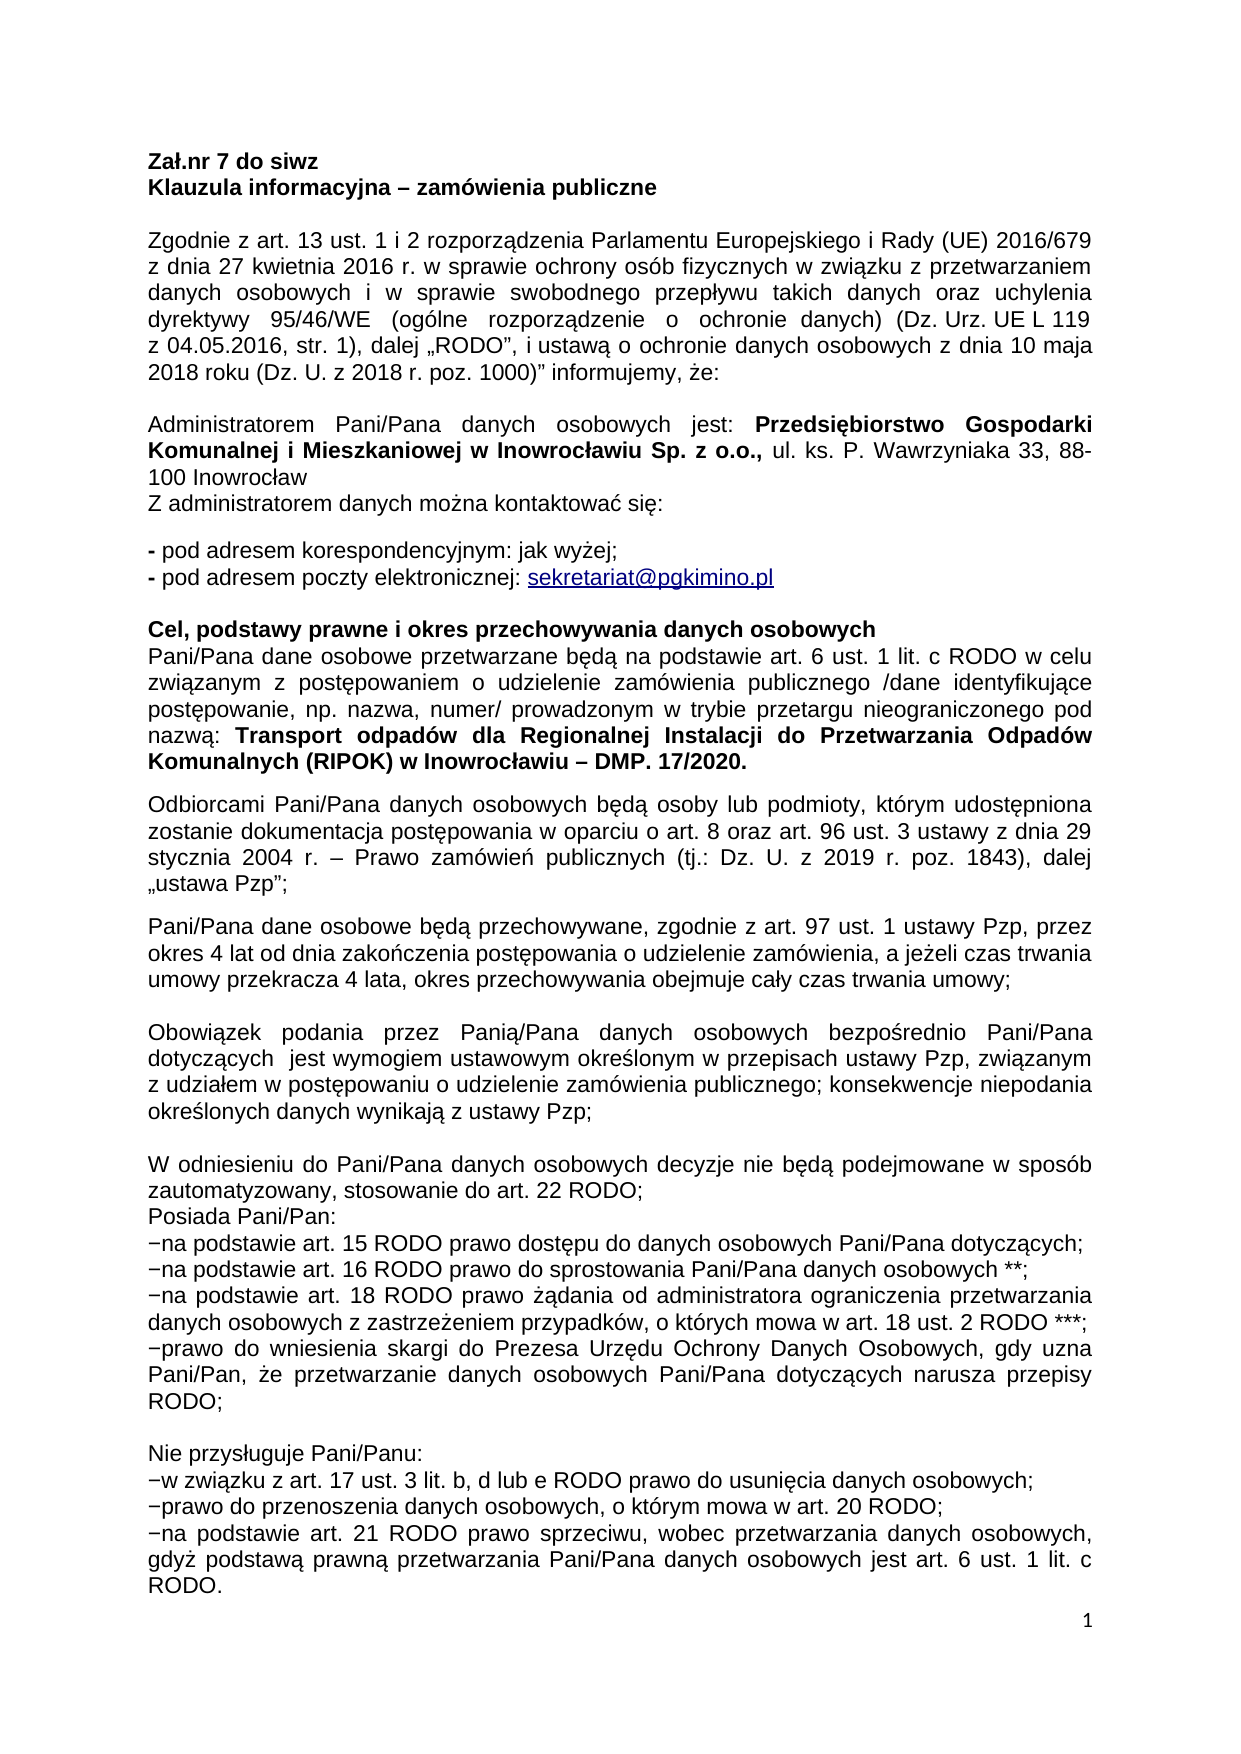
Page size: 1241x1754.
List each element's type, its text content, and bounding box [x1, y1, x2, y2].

list Zgodnie z art. 13 ust. 1 i 2 rozporządzenia Parlamentu Europejskiego i Rady (UE) 2016/679 z dnia 27 kwietnia 2016 r. w sprawie ochrony osób fizycznych w związku z przetwarzaniem danych osobowych i w sprawie swobodnego przepływu takich danych oraz uchylenia dyrektywy 95/46/WE (ogólne rozporządzenie o ochronie danych) (Dz. Urz. UE L 119 z 04.05.2016, str. 1), dalej „RODO”, i ustawą o ochronie danych osobowych z dnia 10 maja 2018 roku (Dz. U. z 2018 r. poz. 1000)” informujemy, że: [148, 227, 1093, 385]
text −na podstawie art. 16 RODO prawo do sprostowania Pani/Pana danych osobowych **; [148, 1256, 1093, 1282]
text - pod adresem korespondencyjnym: jak wyżej; [148, 537, 1093, 564]
text Nie przysługuje Pani/Panu: [148, 1440, 1093, 1467]
text Pani/Pana dane osobowe będą przechowywane, zgodnie z art. 97 ust. 1 ustawy Pzp, przez okres 4 lat od dnia zakończenia postępowania o udzielenie zamówienia, a jeżeli czas trwania umowy przekracza 4 lata, okres przechowywania obejmuje cały czas trwania umowy; [148, 913, 1093, 992]
text −na podstawie art. 15 RODO prawo dostępu do danych osobowych Pani/Pana dotyczących; [148, 1229, 1093, 1256]
text Klauzula informacyjna – zamówienia publiczne [148, 174, 1093, 200]
text −na podstawie art. 21 RODO prawo sprzeciwu, wobec przetwarzania danych osobowych, gdyż podstawą prawną przetwarzania Pani/Pana danych osobowych jest art. 6 ust. 1 lit. c RODO. [148, 1519, 1093, 1598]
text Posiada Pani/Pan: [148, 1203, 1093, 1229]
text Pani/Pana dane osobowe przetwarzane będą na podstawie art. 6 ust. 1 lit. c RODO w celu związanym z postępowaniem o udzielenie zamówienia publicznego /dane identyfikujące postępowanie, np. nazwa, numer/ prowadzonym w trybie przetargu nieograniczonego pod nazwą: Transport odpadów dla Regionalnej Instalacji do Przetwarzania Odpadów Komunalnych (RIPOK) w Inowrocławiu – DMP. 17/2020. [148, 643, 1093, 774]
text W odniesieniu do Pani/Pana danych osobowych decyzje nie będą podejmowane w sposób zautomatyzowany, stosowanie do art. 22 RODO; [148, 1151, 1093, 1203]
text −w związku z art. 17 ust. 3 lit. b, d lub e RODO prawo do usunięcia danych osobowych; [148, 1467, 1093, 1493]
text −na podstawie art. 18 RODO prawo żądania od administratora ograniczenia przetwarzania danych osobowych z zastrzeżeniem przypadków, o których mowa w art. 18 ust. 2 RODO ***; [148, 1282, 1093, 1335]
text Cel, podstawy prawne i okres przechowywania danych osobowych [148, 616, 1093, 643]
text Zał.nr 7 do siwz [148, 148, 1093, 174]
text −prawo do wniesienia skargi do Prezesa Urzędu Ochrony Danych Osobowych, gdy uzna Pani/Pan, że przetwarzanie danych osobowych Pani/Pana dotyczących narusza przepisy RODO; [148, 1335, 1093, 1414]
text - pod adresem poczty elektronicznej: sekretariat@pgkimino.pl [148, 564, 1093, 590]
text −prawo do przenoszenia danych osobowych, o którym mowa w art. 20 RODO; [148, 1493, 1093, 1519]
text Odbiorcami Pani/Pana danych osobowych będą osoby lub podmioty, którym udostępniona zostanie dokumentacja postępowania w oparciu o art. 8 oraz art. 96 ust. 3 ustawy z dnia 29 stycznia 2004 r. – Prawo zamówień publicznych (tj.: Dz. U. z 2019 r. poz. 1843), dalej „ustawa Pzp”; [148, 791, 1093, 897]
text Z administratorem danych można kontaktować się: [148, 490, 1036, 517]
text Obowiązek podania przez Panią/Pana danych osobowych bezpośrednio Pani/Pana dotyczących jest wymogiem ustawowym określonym w przepisach ustawy Pzp, związanym z udziałem w postępowaniu o udzielenie zamówienia publicznego; konsekwencje niepodania określonych danych wynikają z ustawy Pzp; [148, 1019, 1093, 1124]
text Administratorem Pani/Pana danych osobowych jest: Przedsiębiorstwo Gospodarki Komunalnej i Mieszkaniowej w Inowrocławiu Sp. z o.o., ul. ks. P. Wawrzyniaka 33, 88-100 Inowrocław [148, 411, 1093, 490]
